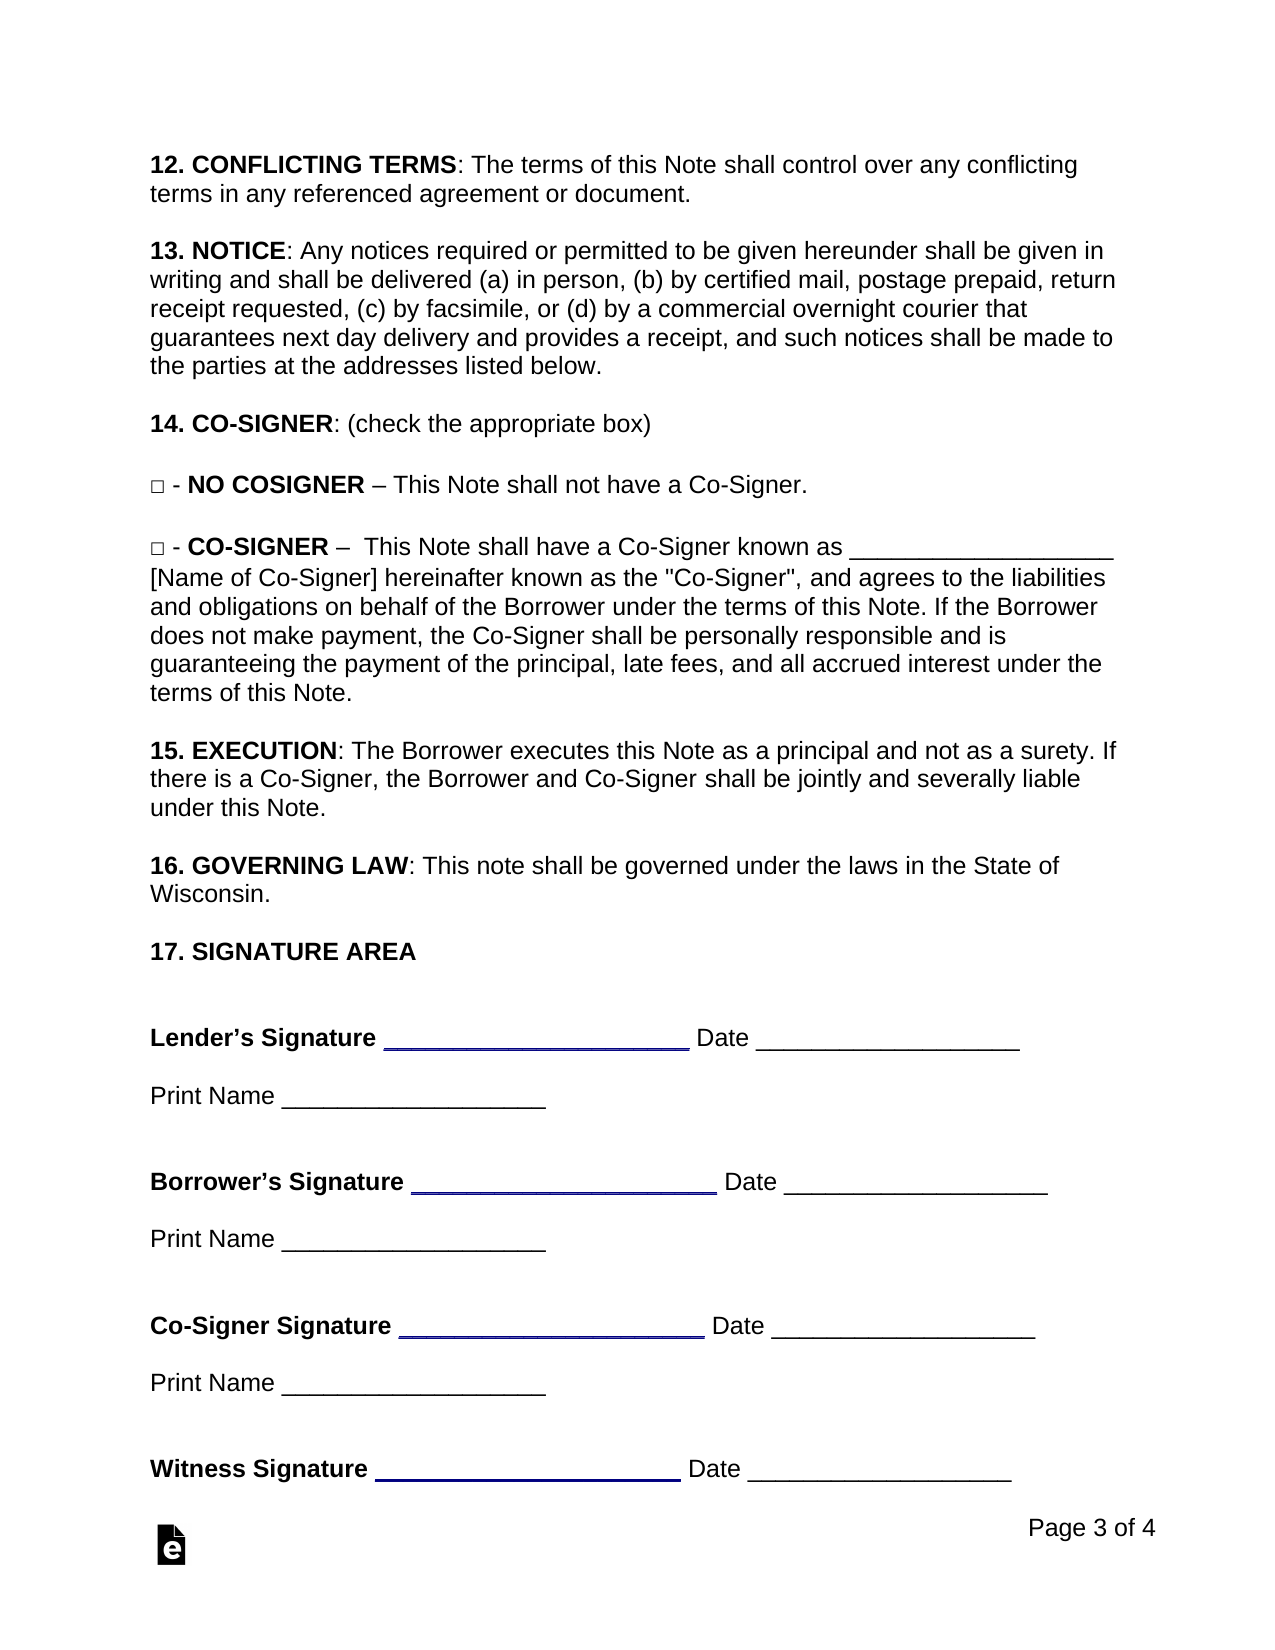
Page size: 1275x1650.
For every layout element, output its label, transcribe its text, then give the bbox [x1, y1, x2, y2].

text Print Name ___________________ [150, 1368, 1125, 1397]
text 16. GOVERNING LAW: This note shall be governed under the laws in the State of Wisconsin. [150, 851, 1125, 908]
text Lender’s Signature ______________________ Date ___________________ [150, 1023, 1125, 1052]
text Borrower’s Signature ______________________ Date ___________________ [150, 1167, 1125, 1196]
text Print Name ___________________ [150, 1081, 1125, 1109]
text ☐ - NO COSIGNER – This Note shall not have a Co-Signer. [150, 466, 1125, 500]
text 13. NOTICE: Any notices required or permitted to be given hereunder shall be given in writing and shall be delivered (a) in person, (b) by certified mail, postage prepaid, return receipt requested, (c) by facsimile, or (d) by a commercial overnight courier that guarantees next day delivery and provides a receipt, and such notices shall be made to the parties at the addresses listed below. [150, 236, 1125, 380]
text Witness Signature ______________________ Date ___________________ [150, 1454, 1125, 1483]
text ☐ - CO-SIGNER – This Note shall have a Co-Signer known as ___________________ [Name of Co-Signer] hereinafter known as the "Co-Signer", and agrees to the liabilities and obligations on behalf of the Borrower under the terms of this Note. If the Borrower does not make payment, the Co-Signer shall be personally responsible and is guaranteeing the payment of the principal, late fees, and all accrued interest under the terms of this Note. [150, 529, 1125, 707]
text 14. CO-SIGNER: (check the appropriate box) [150, 409, 1125, 437]
text Co-Signer Signature ______________________ Date ___________________ [150, 1311, 1125, 1339]
text 17. SIGNATURE AREA [150, 937, 1125, 966]
text 15. EXECUTION: The Borrower executes this Note as a principal and not as a surety. If there is a Co-Signer, the Borrower and Co-Signer shall be jointly and severally liable under this Note. [150, 736, 1125, 822]
text Print Name ___________________ [150, 1224, 1125, 1253]
text 12. CONFLICTING TERMS: The terms of this Note shall control over any conflicting terms in any referenced agreement or document. [150, 150, 1125, 207]
